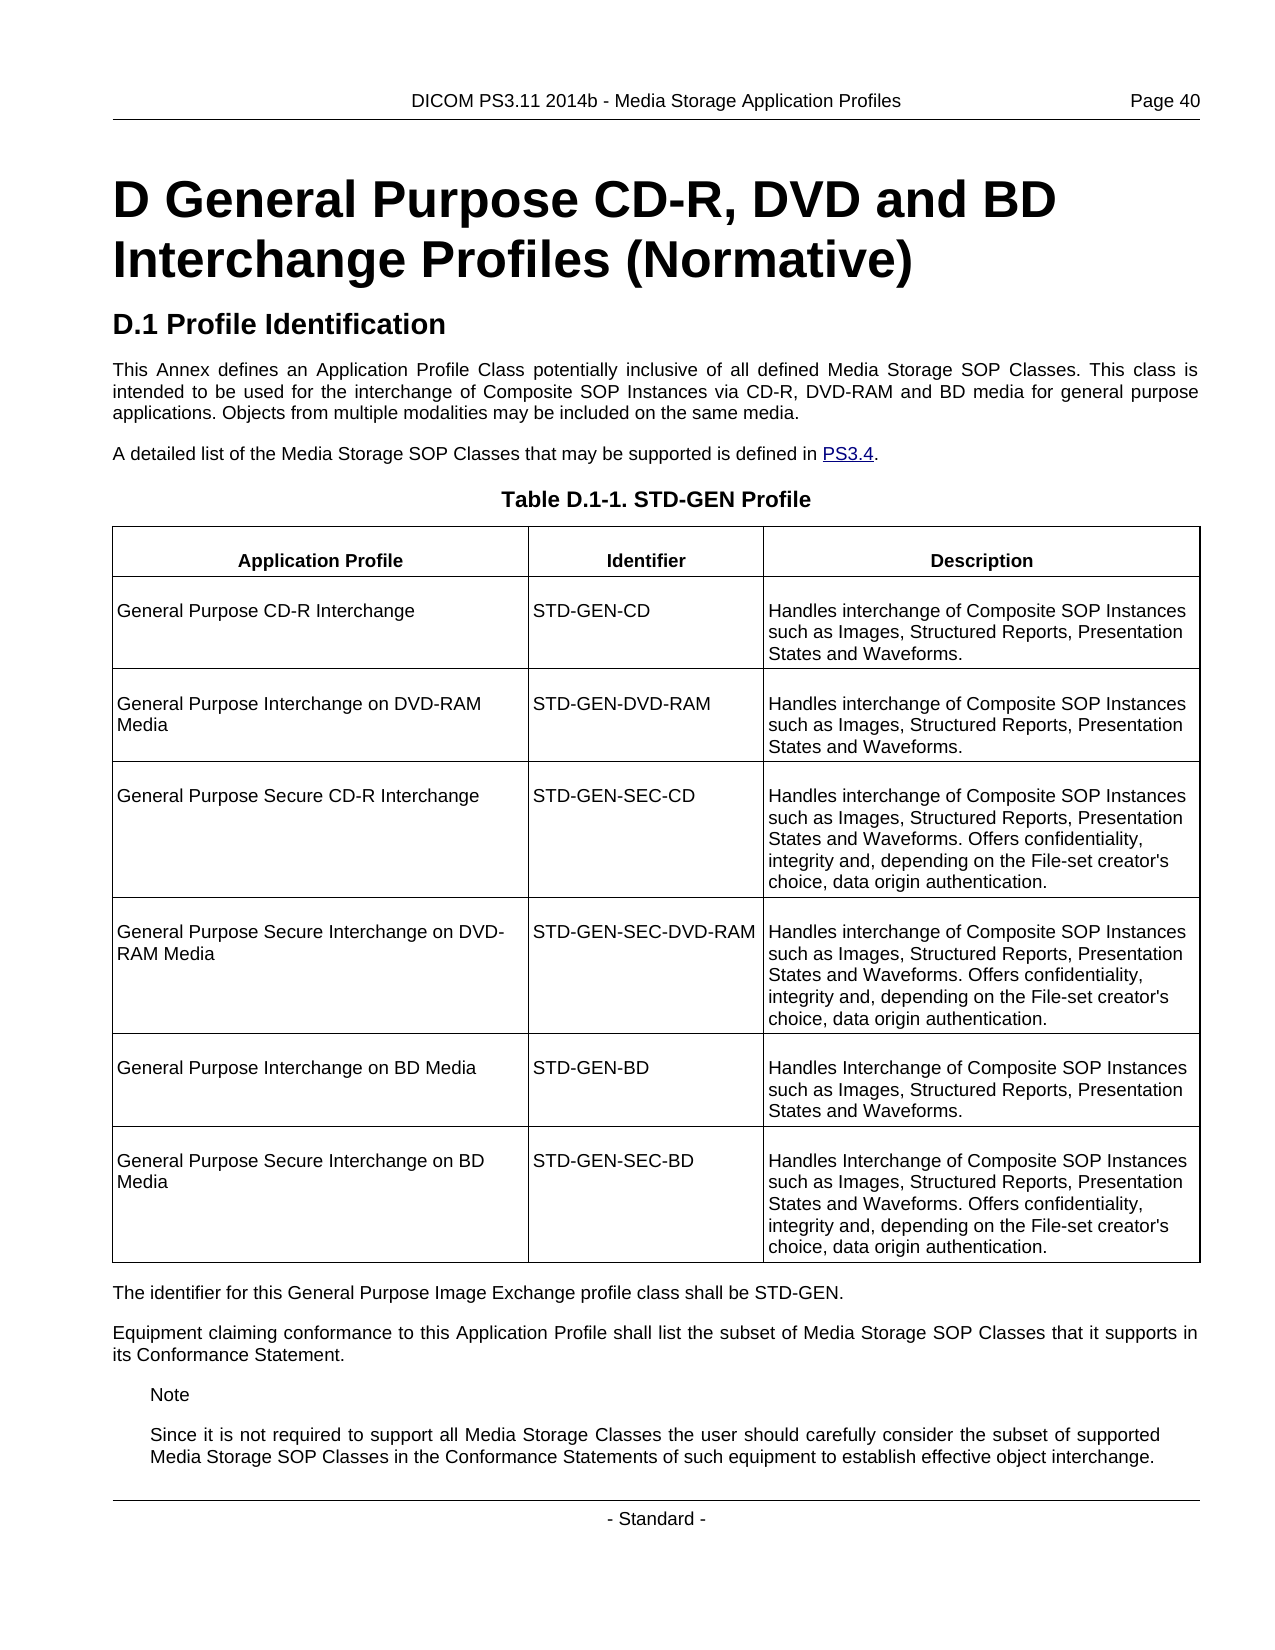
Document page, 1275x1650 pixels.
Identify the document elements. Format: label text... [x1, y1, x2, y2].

table_cell STD-GEN-DVD-RAM [529, 669, 763, 761]
text This Annex defines an Application Profile Class potentially inclusive of all defined Media Storage SOP Classes. This class is intended to be used for the interchange of Composite SOP Instances via CD-R, DVD-RAM and BD media for general purpose applications. Objects from multiple modalities may be included on the same media. [112, 359, 1200, 424]
table_cell Handles Interchange of Composite SOP Instances such as Images, Structured Reports, Presentation States and Waveforms. [764, 1034, 1199, 1126]
table_cell General Purpose Secure CD-R Interchange [113, 762, 528, 897]
table_header Identifier [529, 527, 763, 576]
table_cell STD-GEN-SEC-BD [529, 1127, 763, 1262]
table_cell Handles interchange of Composite SOP Instances such as Images, Structured Reports, Presentation States and Waveforms. [764, 669, 1199, 761]
table_cell Handles Interchange of Composite SOP Instances such as Images, Structured Reports, Presentation States and Waveforms. Offers confidentiality, integrity and, depending on the File-set creator's choice, data origin authentication. [764, 1127, 1199, 1262]
table_cell General Purpose Secure Interchange on DVD-RAM Media [113, 898, 528, 1033]
table_cell General Purpose Interchange on BD Media [113, 1034, 528, 1126]
table_cell Handles interchange of Composite SOP Instances such as Images, Structured Reports, Presentation States and Waveforms. Offers confidentiality, integrity and, depending on the File-set creator's choice, data origin authentication. [764, 898, 1199, 1033]
table_header Description [764, 527, 1199, 576]
table_cell General Purpose Interchange on DVD-RAM Media [113, 669, 528, 761]
table_cell Handles interchange of Composite SOP Instances such as Images, Structured Reports, Presentation States and Waveforms. [764, 577, 1199, 668]
text The identifier for this General Purpose Image Exchange profile class shall be STD-GEN. [112, 1282, 1200, 1303]
text Table D.1-1. STD-GEN Profile [112, 486, 1200, 512]
text D.1 Profile Identification [112, 307, 1200, 340]
table_cell General Purpose CD-R Interchange [113, 577, 528, 668]
text A detailed list of the Media Storage SOP Classes that may be supported is defined in PS3.4. [112, 442, 1200, 464]
text Since it is not required to support all Media Storage Classes the user should carefully consider the subset of supported Media Storage SOP Classes in the Conformance Statements of such equipment to establish effective object interchange. [150, 1424, 1162, 1467]
table_header Application Profile [113, 527, 528, 576]
table_cell General Purpose Secure Interchange on BD Media [113, 1127, 528, 1262]
table_cell Handles interchange of Composite SOP Instances such as Images, Structured Reports, Presentation States and Waveforms. Offers confidentiality, integrity and, depending on the File-set creator's choice, data origin authentication. [764, 762, 1199, 897]
table_cell STD-GEN-CD [529, 577, 763, 668]
table_cell STD-GEN-SEC-CD [529, 762, 763, 897]
text Equipment claiming conformance to this Application Profile shall list the subset of Media Storage SOP Classes that it supports in its Conformance Statement. [112, 1322, 1200, 1365]
table_cell STD-GEN-SEC-DVD-RAM [529, 898, 763, 1033]
text Note [150, 1384, 1162, 1405]
table_cell STD-GEN-BD [529, 1034, 763, 1126]
text D General Purpose CD-R, DVD and BD Interchange Profiles (Normative) [112, 169, 1200, 288]
